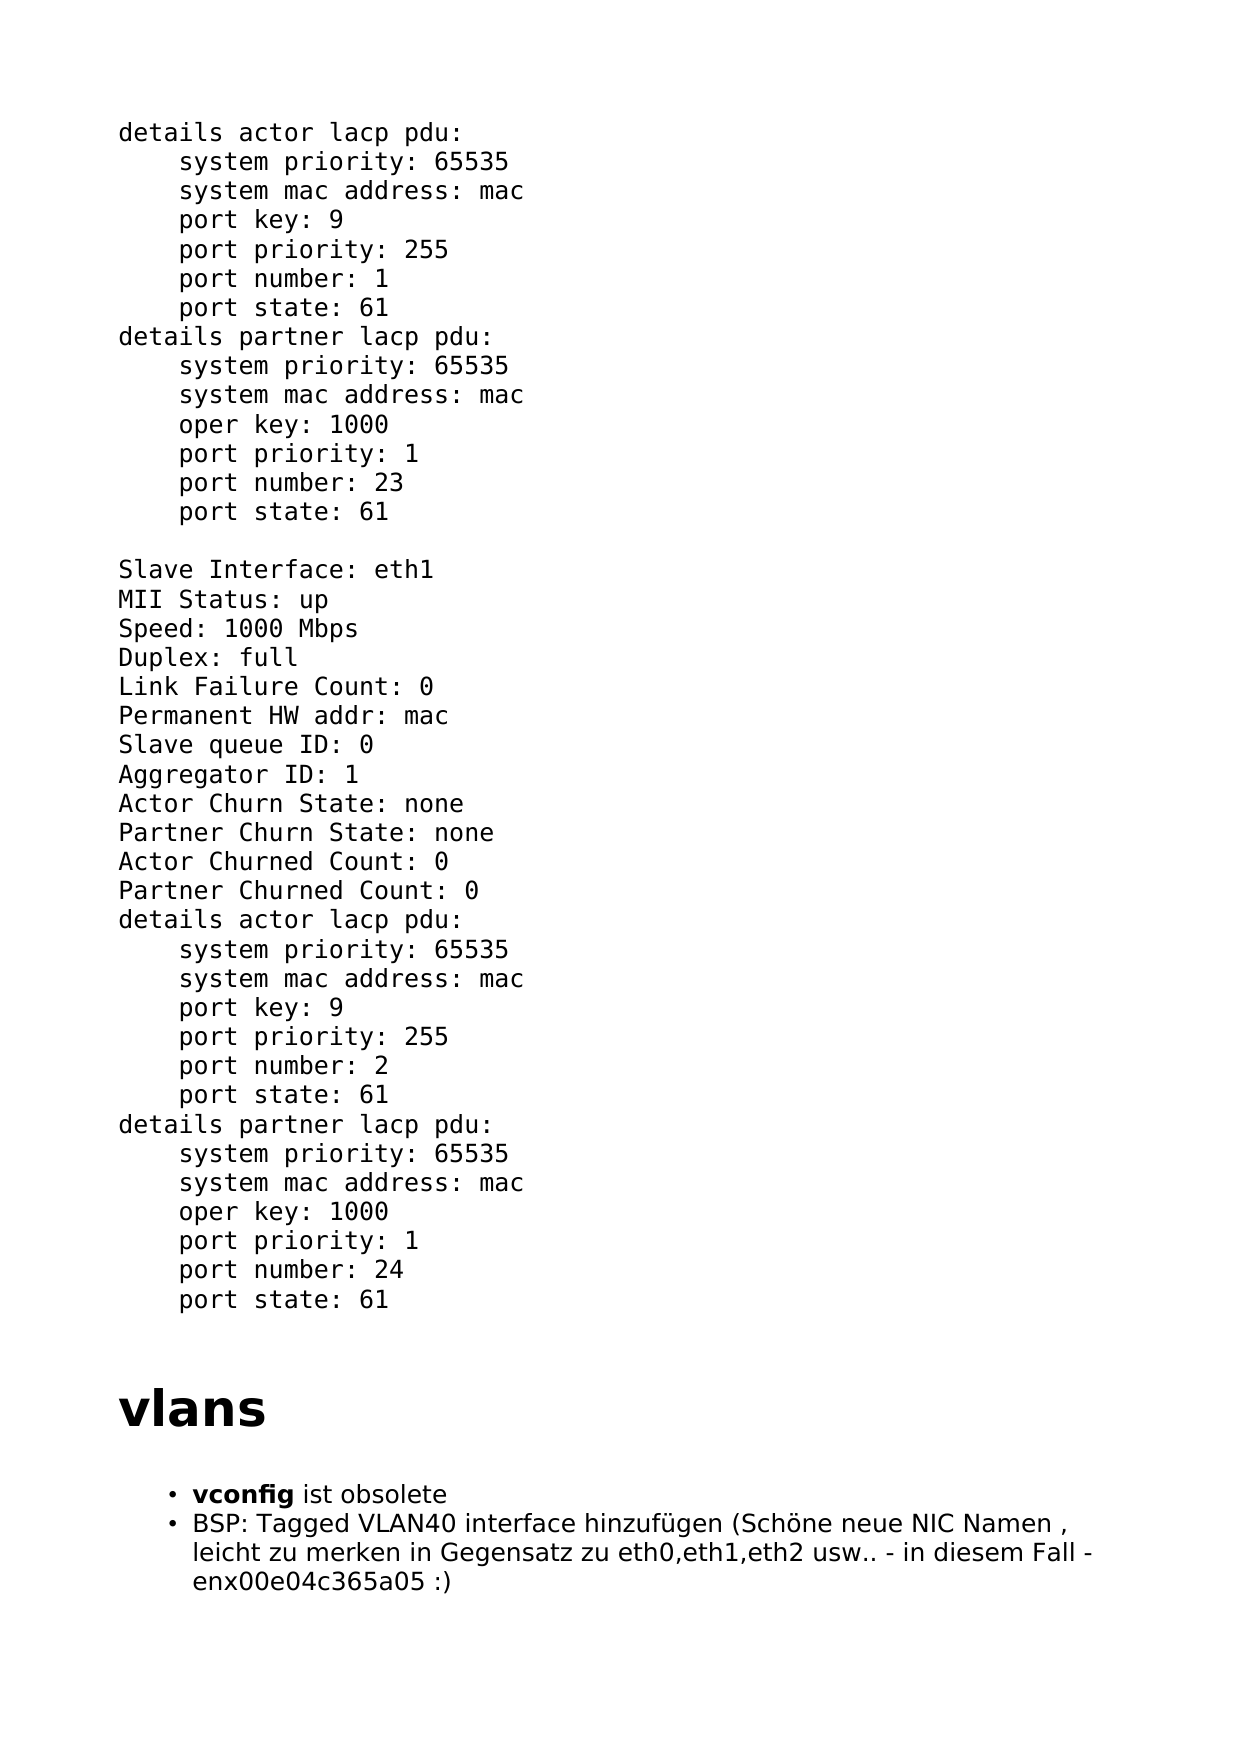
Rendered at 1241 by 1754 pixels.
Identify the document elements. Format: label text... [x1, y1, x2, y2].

text details actor lacp pdu: system priority: 65535 system mac address: mac port key: 9 port priority: 255 port number: 1 port state: 61 details partner lacp pdu: system priority: 65535 system mac address: mac oper key: 1000 port priority: 1 port number: 23 port state: 61 Slave Interface: eth1 MII Status: up Speed: 1000 Mbps Duplex: full Link Failure Count: 0 Permanent HW addr: mac Slave queue ID: 0 Aggregator ID: 1 Actor Churn State: none Partner Churn State: none Actor Churned Count: 0 Partner Churned Count: 0 details actor lacp pdu: system priority: 65535 system mac address: mac port key: 9 port priority: 255 port number: 2 port state: 61 details partner lacp pdu: system priority: 65535 system mac address: mac oper key: 1000 port priority: 1 port number: 24 port state: 61 [118, 118, 1122, 1343]
subtitle vlans [118, 1380, 1122, 1438]
list vconfig ist obsolete [177, 1480, 1122, 1509]
list BSP: Tagged VLAN40 interface hinzufügen (Schöne neue NIC Namen , leicht zu merken in Gegensatz zu eth0,eth1,eth2 usw.. - in diesem Fall - enx00e04c365a05 :) [177, 1509, 1122, 1597]
